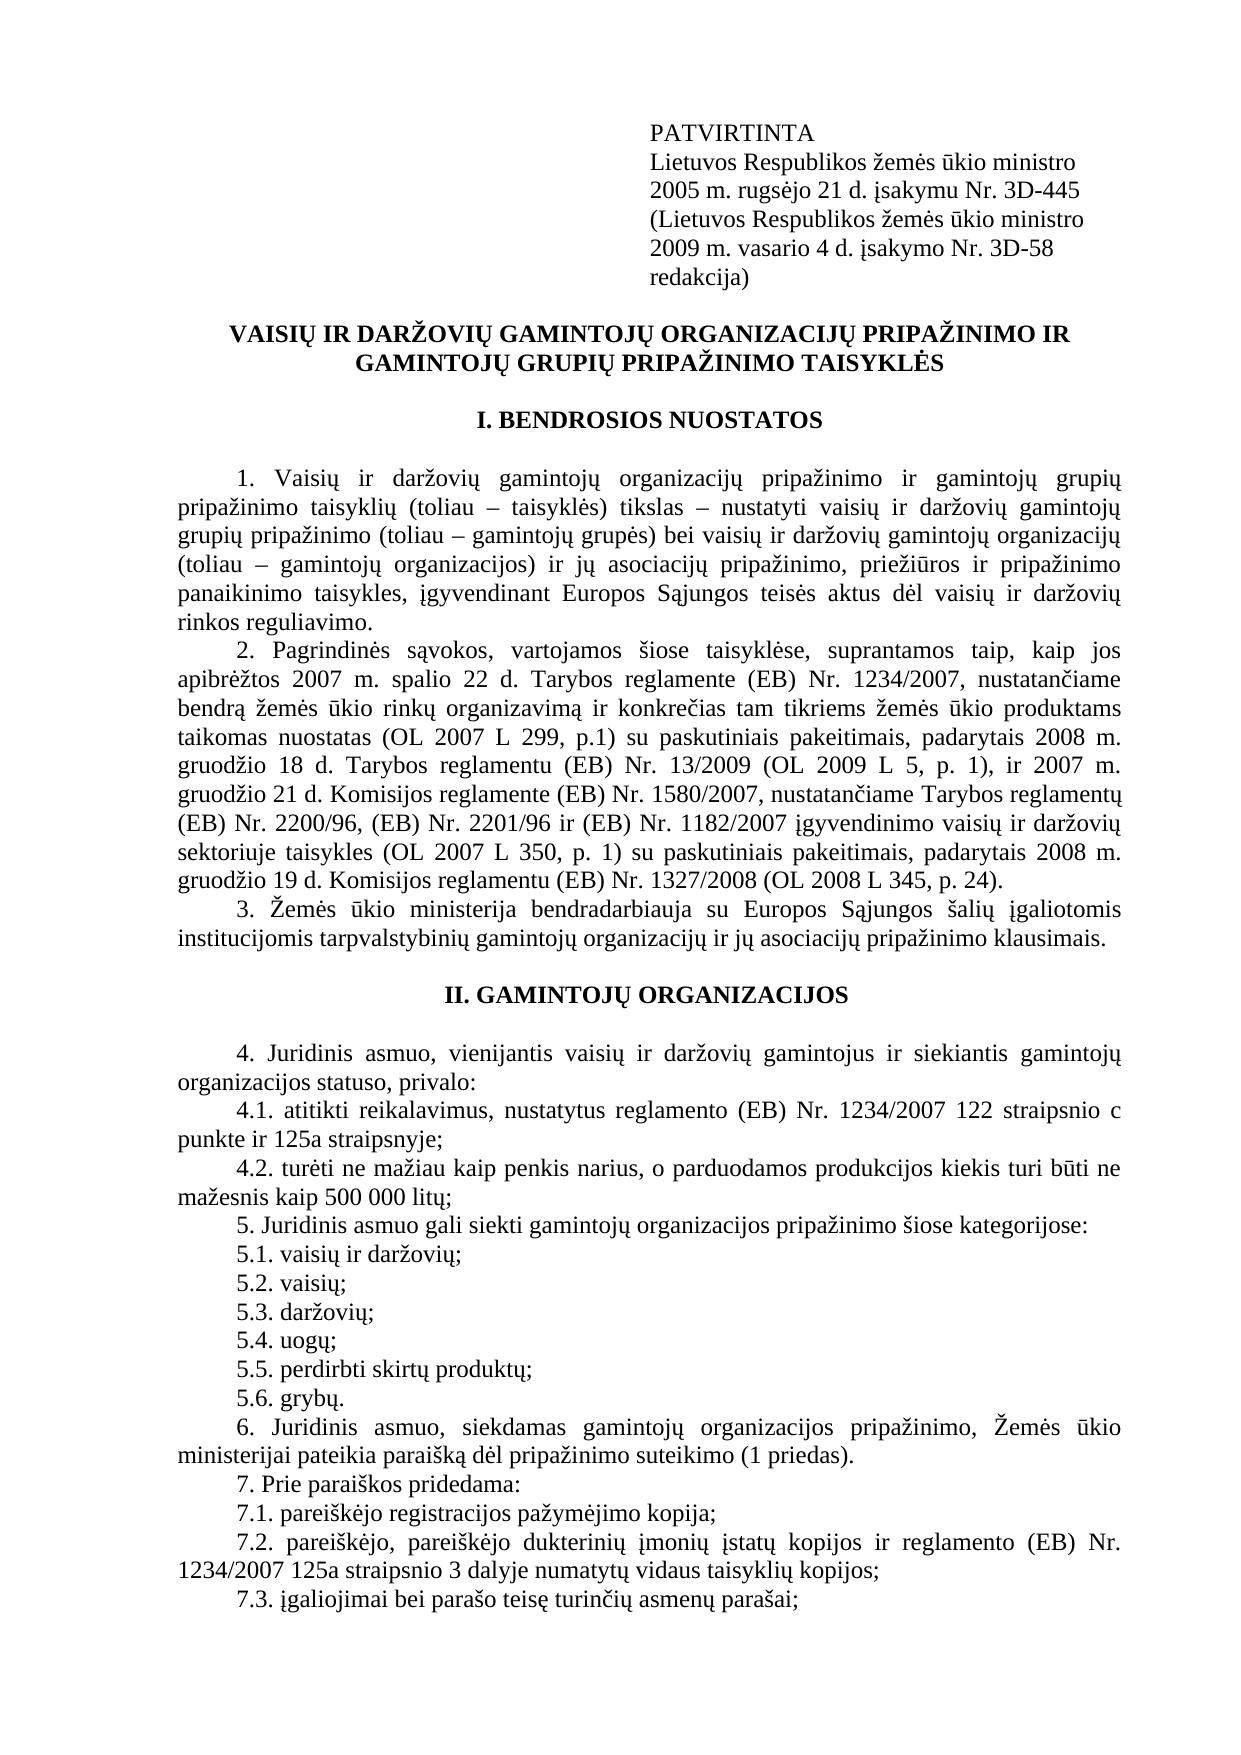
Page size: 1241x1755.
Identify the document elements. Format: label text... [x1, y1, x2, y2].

text 2. Pagrindinės sąvokos, vartojamos šiose taisyklėse, suprantamos taip, kaip jos apibrėžtos 2007 m. spalio 22 d. Tarybos reglamente (EB) Nr. 1234/2007, nustatančiame bendrą žemės ūkio rinkų organizavimą ir konkrečias tam tikriems žemės ūkio produktams taikomas nuostatas (OL 2007 L 299, p.1) su paskutiniais pakeitimais, padarytais 2008 m. gruodžio 18 d. Tarybos reglamentu (EB) Nr. 13/2009 (OL 2009 L 5, p. 1), ir 2007 m. gruodžio 21 d. Komisijos reglamente (EB) Nr. 1580/2007, nustatančiame Tarybos reglamentų (EB) Nr. 2200/96, (EB) Nr. 2201/96 ir (EB) Nr. 1182/2007 įgyvendinimo vaisių ir daržovių sektoriuje taisykles (OL 2007 L 350, p. 1) su paskutiniais pakeitimais, padarytais 2008 m. gruodžio 19 d. Komisijos reglamentu (EB) Nr. 1327/2008 (OL 2008 L 345, p. 24). [177, 636, 1122, 894]
text VAISIŲ IR DARŽOVIŲ GAMINTOJŲ ORGANIZACIJŲ PRIPAŽINIMO IR GAMINTOJŲ GRUPIŲ PRIPAŽINIMO TAISYKLĖS [177, 319, 1122, 377]
text 1. Vaisių ir daržovių gamintojų organizacijų pripažinimo ir gamintojų grupių pripažinimo taisyklių (toliau – taisyklės) tikslas – nustatyti vaisių ir daržovių gamintojų grupių pripažinimo (toliau – gamintojų grupės) bei vaisių ir daržovių gamintojų organizacijų (toliau – gamintojų organizacijos) ir jų asociacijų pripažinimo, priežiūros ir pripažinimo panaikinimo taisykles, įgyvendinant Europos Sąjungos teisės aktus dėl vaisių ir daržovių rinkos reguliavimo. [177, 463, 1122, 636]
text 4.1. atitikti reikalavimus, nustatytus reglamento (EB) Nr. 1234/2007 122 straipsnio c punkte ir 125a straipsnyje; [177, 1096, 1122, 1153]
text 5. Juridinis asmuo gali siekti gamintojų organizacijos pripažinimo šiose kategorijose: [177, 1211, 1122, 1239]
text 7.3. įgaliojimai bei parašo teisę turinčių asmenų parašai; [177, 1584, 1122, 1613]
text 5.4. uogų; [177, 1326, 1122, 1354]
text 4. Juridinis asmuo, vienijantis vaisių ir daržovių gamintojus ir siekiantis gamintojų organizacijos statuso, privalo: [177, 1038, 1122, 1096]
text Lietuvos Respublikos žemės ūkio ministro 2005 m. rugsėjo 21 d. įsakymu Nr. 3D-445 [649, 147, 1122, 204]
text II. GAMINTOJŲ ORGANIZACIJOS [177, 981, 1122, 1009]
text PATVIRTINTA [649, 118, 1122, 147]
text 5.3. daržovių; [177, 1297, 1122, 1326]
text 4.2. turėti ne mažiau kaip penkis narius, o parduodamos produkcijos kiekis turi būti ne mažesnis kaip 500 000 litų; [177, 1153, 1122, 1211]
text 7. Prie paraiškos pridedama: [177, 1469, 1122, 1498]
text 7.1. pareiškėjo registracijos pažymėjimo kopija; [177, 1498, 1122, 1527]
text 7.2. pareiškėjo, pareiškėjo dukterinių įmonių įstatų kopijos ir reglamento (EB) Nr. 1234/2007 125a straipsnio 3 dalyje numatytų vidaus taisyklių kopijos; [177, 1527, 1122, 1584]
text 5.6. grybų. [177, 1383, 1122, 1412]
text 3. Žemės ūkio ministerija bendradarbiauja su Europos Sąjungos šalių įgaliotomis institucijomis tarpvalstybinių gamintojų organizacijų ir jų asociacijų pripažinimo klausimais. [177, 894, 1122, 952]
text I. BENDROSIOS NUOSTATOS [177, 406, 1122, 434]
text 5.5. perdirbti skirtų produktų; [177, 1354, 1122, 1383]
text 5.2. vaisių; [177, 1268, 1122, 1297]
text (Lietuvos Respublikos žemės ūkio ministro 2009 m. vasario 4 d. įsakymo Nr. 3D-58 redakcija) [649, 204, 1122, 291]
text 5.1. vaisių ir daržovių; [177, 1239, 1122, 1268]
text 6. Juridinis asmuo, siekdamas gamintojų organizacijos pripažinimo, Žemės ūkio ministerijai pateikia paraišką dėl pripažinimo suteikimo (1 priedas). [177, 1412, 1122, 1469]
